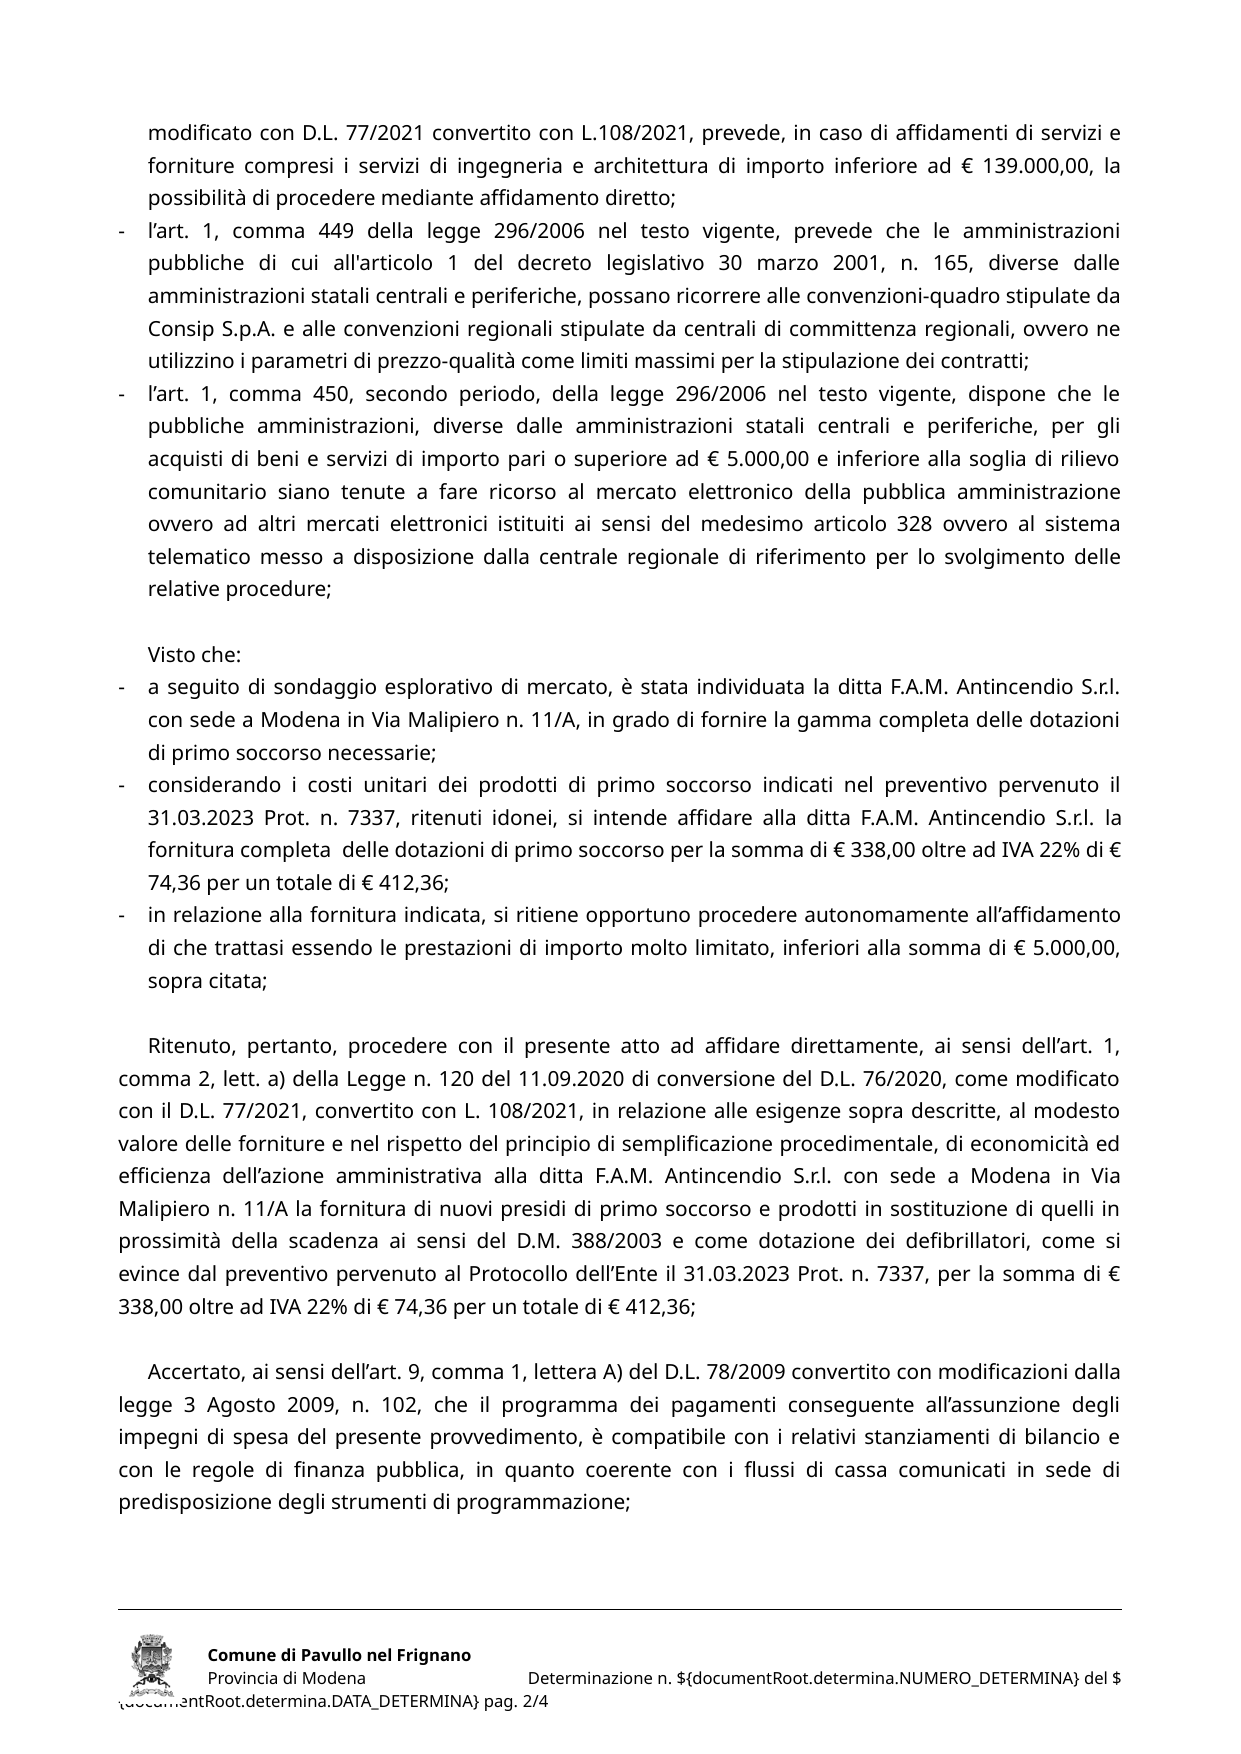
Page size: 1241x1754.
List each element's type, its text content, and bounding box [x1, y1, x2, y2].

list modificato con D.L. 77/2021 convertito con L.108/2021, prevede, in caso di affidamenti di servizi e forniture compresi i servizi di ingegneria e architettura di importo inferiore ad € 139.000,00, la possibilità di procedere mediante affidamento diretto; [118, 118, 1122, 212]
text Accertato, ai sensi dell’art. 9, comma 1, lettera A) del D.L. 78/2009 convertito con modificazioni dalla legge 3 Agosto 2009, n. 102, che il programma dei pagamenti conseguente all’assunzione degli impegni di spesa del presente provvedimento, è compatibile con i relativi stanziamenti di bilancio e con le regole di finanza pubblica, in quanto coerente con i flussi di cassa comunicati in sede di predisposizione degli strumenti di programmazione; [118, 1357, 1122, 1516]
picture [120, 1631, 183, 1704]
list a seguito di sondaggio esplorativo di mercato, è stata individuata la ditta F.A.M. Antincendio S.r.l. con sede a Modena in Via Malipiero n. 11/A, in grado di fornire la gamma completa delle dotazioni di primo soccorso necessarie; [118, 672, 1122, 766]
list l’art. 1, comma 449 della legge 296/2006 nel testo vigente, prevede che le amministrazioni pubbliche di cui all'articolo 1 del decreto legislativo 30 marzo 2001, n. 165, diverse dalle amministrazioni statali centrali e periferiche, possano ricorrere alle convenzioni-quadro stipulate da Consip S.p.A. e alle convenzioni regionali stipulate da centrali di committenza regionali, ovvero ne utilizzino i parametri di prezzo-qualità come limiti massimi per la stipulazione dei contratti; [118, 216, 1122, 375]
text Ritenuto, pertanto, procedere con il presente atto ad affidare direttamente, ai sensi dell’art. 1, comma 2, lett. a) della Legge n. 120 del 11.09.2020 di conversione del D.L. 76/2020, come modificato con il D.L. 77/2021, convertito con L. 108/2021, in relazione alle esigenze sopra descritte, al modesto valore delle forniture e nel rispetto del principio di semplificazione procedimentale, di economicità ed efficienza dell’azione amministrativa alla ditta F.A.M. Antincendio S.r.l. con sede a Modena in Via Malipiero n. 11/A la fornitura di nuovi presidi di primo soccorso e prodotti in sostituzione di quelli in prossimità della scadenza ai sensi del D.M. 388/2003 e come dotazione dei defibrillatori, come si evince dal preventivo pervenuto al Protocollo dell’Ente il 31.03.2023 Prot. n. 7337, per la somma di € 338,00 oltre ad IVA 22% di € 74,36 per un totale di € 412,36; [118, 1031, 1122, 1320]
text Visto che: [118, 640, 1122, 668]
list considerando i costi unitari dei prodotti di primo soccorso indicati nel preventivo pervenuto il 31.03.2023 Prot. n. 7337, ritenuti idonei, si intende affidare alla ditta F.A.M. Antincendio S.r.l. la fornitura completa delle dotazioni di primo soccorso per la somma di € 338,00 oltre ad IVA 22% di € 74,36 per un totale di € 412,36; [118, 770, 1122, 896]
list l’art. 1, comma 450, secondo periodo, della legge 296/2006 nel testo vigente, dispone che le pubbliche amministrazioni, diverse dalle amministrazioni statali centrali e periferiche, per gli acquisti di beni e servizi di importo pari o superiore ad € 5.000,00 e inferiore alla soglia di rilievo comunitario siano tenute a fare ricorso al mercato elettronico della pubblica amministrazione ovvero ad altri mercati elettronici istituiti ai sensi del medesimo articolo 328 ovvero al sistema telematico messo a disposizione dalla centrale regionale di riferimento per lo svolgimento delle relative procedure; [118, 379, 1122, 603]
list in relazione alla fornitura indicata, si ritiene opportuno procedere autonomamente all’affidamento di che trattasi essendo le prestazioni di importo molto limitato, inferiori alla somma di € 5.000,00, sopra citata; [118, 901, 1122, 994]
